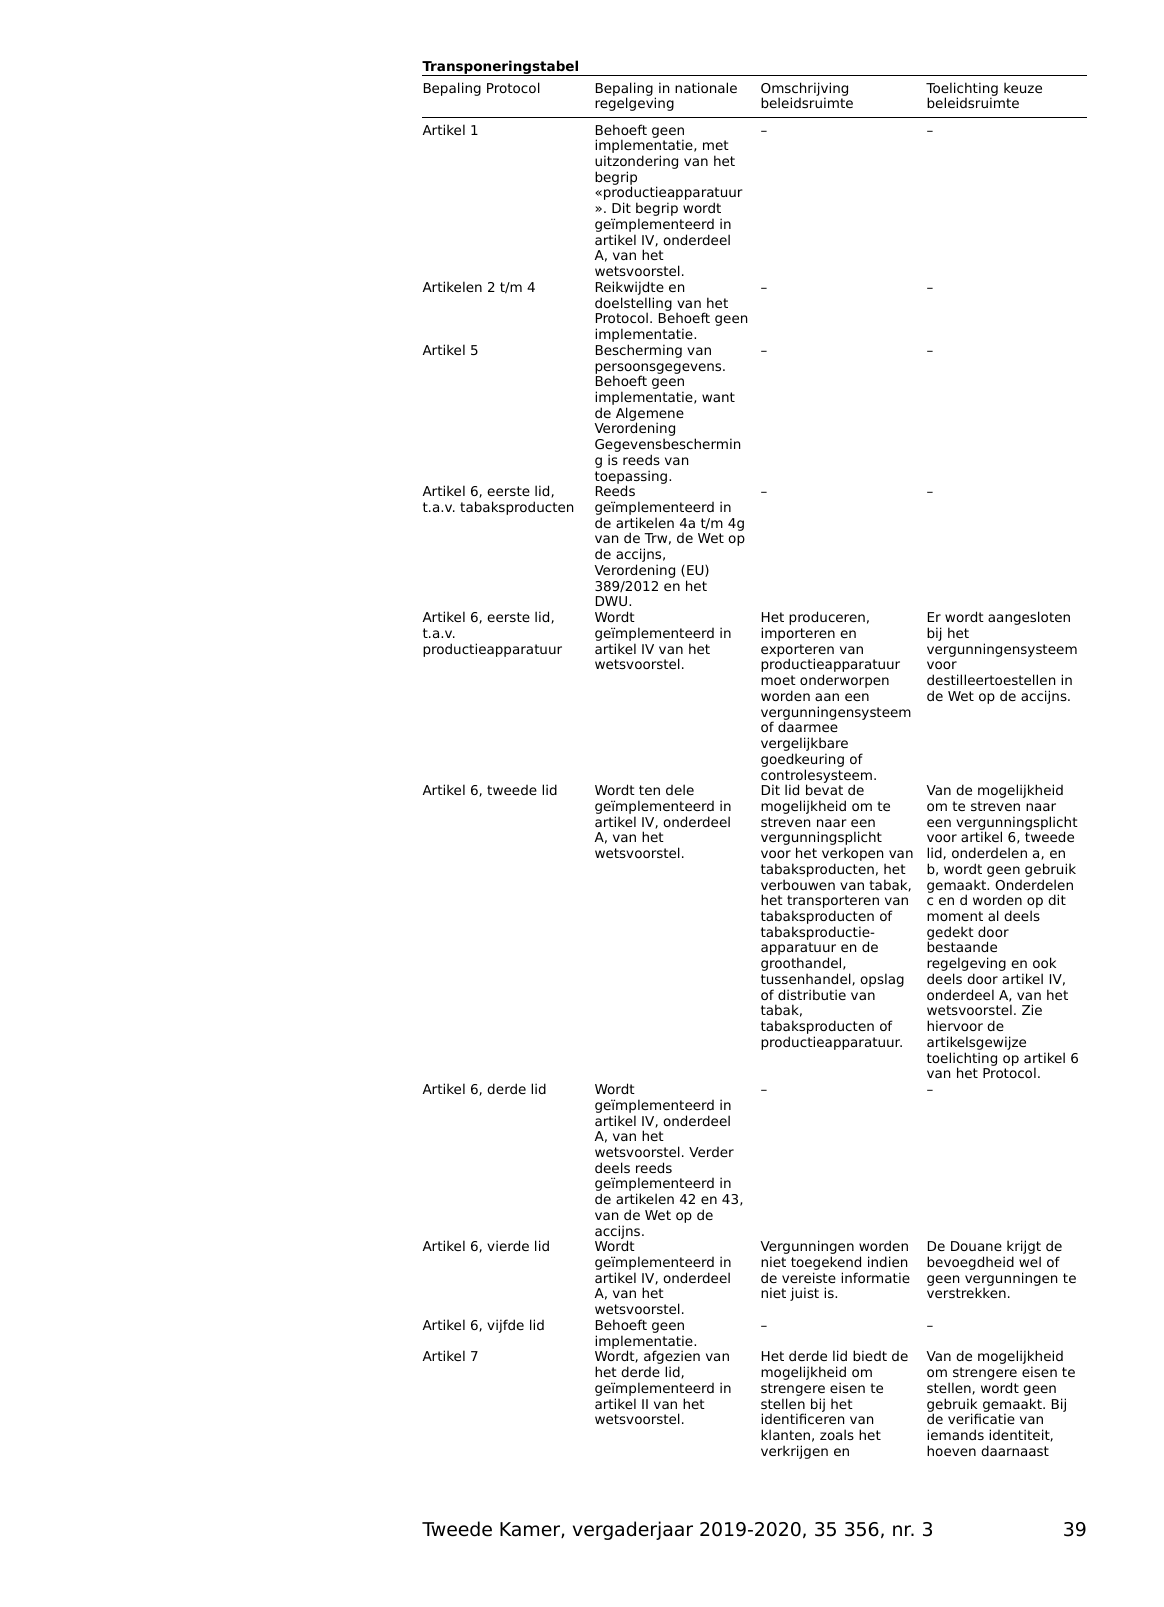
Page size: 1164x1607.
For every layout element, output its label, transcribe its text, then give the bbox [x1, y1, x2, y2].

table_cell Artikel 6, tweede lid [422, 783, 588, 1082]
table_cell Omschrijving beleidsruimte [754, 76, 921, 117]
table_cell Bepaling in nationale regelgeving [588, 76, 754, 117]
table_cell Artikel 6, eerste lid, t.a.v. tabaksproducten [422, 484, 588, 610]
table_cell – [754, 1318, 921, 1349]
table_cell Behoeft geen implementatie, met uitzondering van het begrip «productieapparatuur». Dit begrip wordt geïmplementeerd in artikel IV, onderdeel A, van het wetsvoorstel. [588, 118, 754, 280]
table_cell – [921, 118, 1087, 280]
table_cell Artikel 6, vijfde lid [422, 1318, 588, 1349]
table_header Transponeringstabel [422, 59, 1087, 75]
table_cell Wordt geïmplementeerd in artikel IV van het wetsvoorstel. [588, 610, 754, 783]
table_cell – [921, 1318, 1087, 1349]
table_cell Artikel 5 [422, 343, 588, 484]
table_cell Behoeft geen implementatie. [588, 1318, 754, 1349]
table_cell Wordt geïmplementeerd in artikel IV, onderdeel A, van het wetsvoorstel. Verder deels reeds geïmplementeerd in de artikelen 42 en 43, van de Wet op de accijns. [588, 1082, 754, 1239]
table_cell Reikwijdte en doelstelling van het Protocol. Behoeft geen implementatie. [588, 280, 754, 343]
table_cell – [754, 118, 921, 280]
table_cell Toelichting keuze beleidsruimte [921, 76, 1087, 117]
table_cell Dit lid bevat de mogelijkheid om te streven naar een vergunningsplicht voor het verkopen van tabaksproducten, het verbouwen van tabak, het transporteren van tabaksproducten of tabaksproductie-apparatuur en de groothandel, tussenhandel, opslag of distributie van tabak, tabaksproducten of productieapparatuur. [754, 783, 921, 1082]
table_cell Vergunningen worden niet toegekend indien de vereiste informatie niet juist is. [754, 1239, 921, 1318]
table_cell Wordt ten dele geïmplementeerd in artikel IV, onderdeel A, van het wetsvoorstel. [588, 783, 754, 1082]
table_cell Er wordt aangesloten bij het vergunningensysteem voor destilleertoestellen in de Wet op de accijns. [921, 610, 1087, 783]
table_cell Artikel 6, vierde lid [422, 1239, 588, 1318]
table_cell Het produceren, importeren en exporteren van productieapparatuur moet onderworpen worden aan een vergunningensysteem of daarmee vergelijkbare goedkeuring of controlesysteem. [754, 610, 921, 783]
table_cell Artikel 6, eerste lid, t.a.v. productieapparatuur [422, 610, 588, 783]
table_cell Het derde lid biedt de mogelijkheid om strengere eisen te stellen bij het identificeren van klanten, zoals het verkrijgen en [754, 1349, 921, 1459]
table_cell – [921, 280, 1087, 343]
table_cell Van de mogelijkheid om strengere eisen te stellen, wordt geen gebruik gemaakt. Bij de verificatie van iemands identiteit, hoeven daarnaast [921, 1349, 1087, 1459]
table_cell Artikel 7 [422, 1349, 588, 1459]
table_cell De Douane krijgt de bevoegdheid wel of geen vergunningen te verstrekken. [921, 1239, 1087, 1318]
table_cell Artikelen 2 t/m 4 [422, 280, 588, 343]
table_cell – [754, 484, 921, 610]
table_cell Van de mogelijkheid om te streven naar een vergunningsplicht voor artikel 6, tweede lid, onderdelen a, en b, wordt geen gebruik gemaakt. Onderdelen c en d worden op dit moment al deels gedekt door bestaande regelgeving en ook deels door artikel IV, onderdeel A, van het wetsvoorstel. Zie hiervoor de artikelsgewijze toelichting op artikel 6 van het Protocol. [921, 783, 1087, 1082]
table_cell – [921, 343, 1087, 484]
table_cell – [754, 280, 921, 343]
table_cell – [921, 1082, 1087, 1239]
table_cell Bepaling Protocol [422, 76, 588, 117]
table_cell – [921, 484, 1087, 610]
table_cell Reeds geïmplementeerd in de artikelen 4a t/m 4g van de Trw, de Wet op de accijns, Verordening (EU) 389/2012 en het DWU. [588, 484, 754, 610]
table_cell – [754, 343, 921, 484]
table_cell Wordt geïmplementeerd in artikel IV, onderdeel A, van het wetsvoorstel. [588, 1239, 754, 1318]
table_cell – [754, 1082, 921, 1239]
table_cell Bescherming van persoonsgegevens. Behoeft geen implementatie, want de Algemene Verordening Gegevensbescherming is reeds van toepassing. [588, 343, 754, 484]
table_cell Artikel 1 [422, 118, 588, 280]
table_cell Wordt, afgezien van het derde lid, geïmplementeerd in artikel II van het wetsvoorstel. [588, 1349, 754, 1459]
table_cell Artikel 6, derde lid [422, 1082, 588, 1239]
